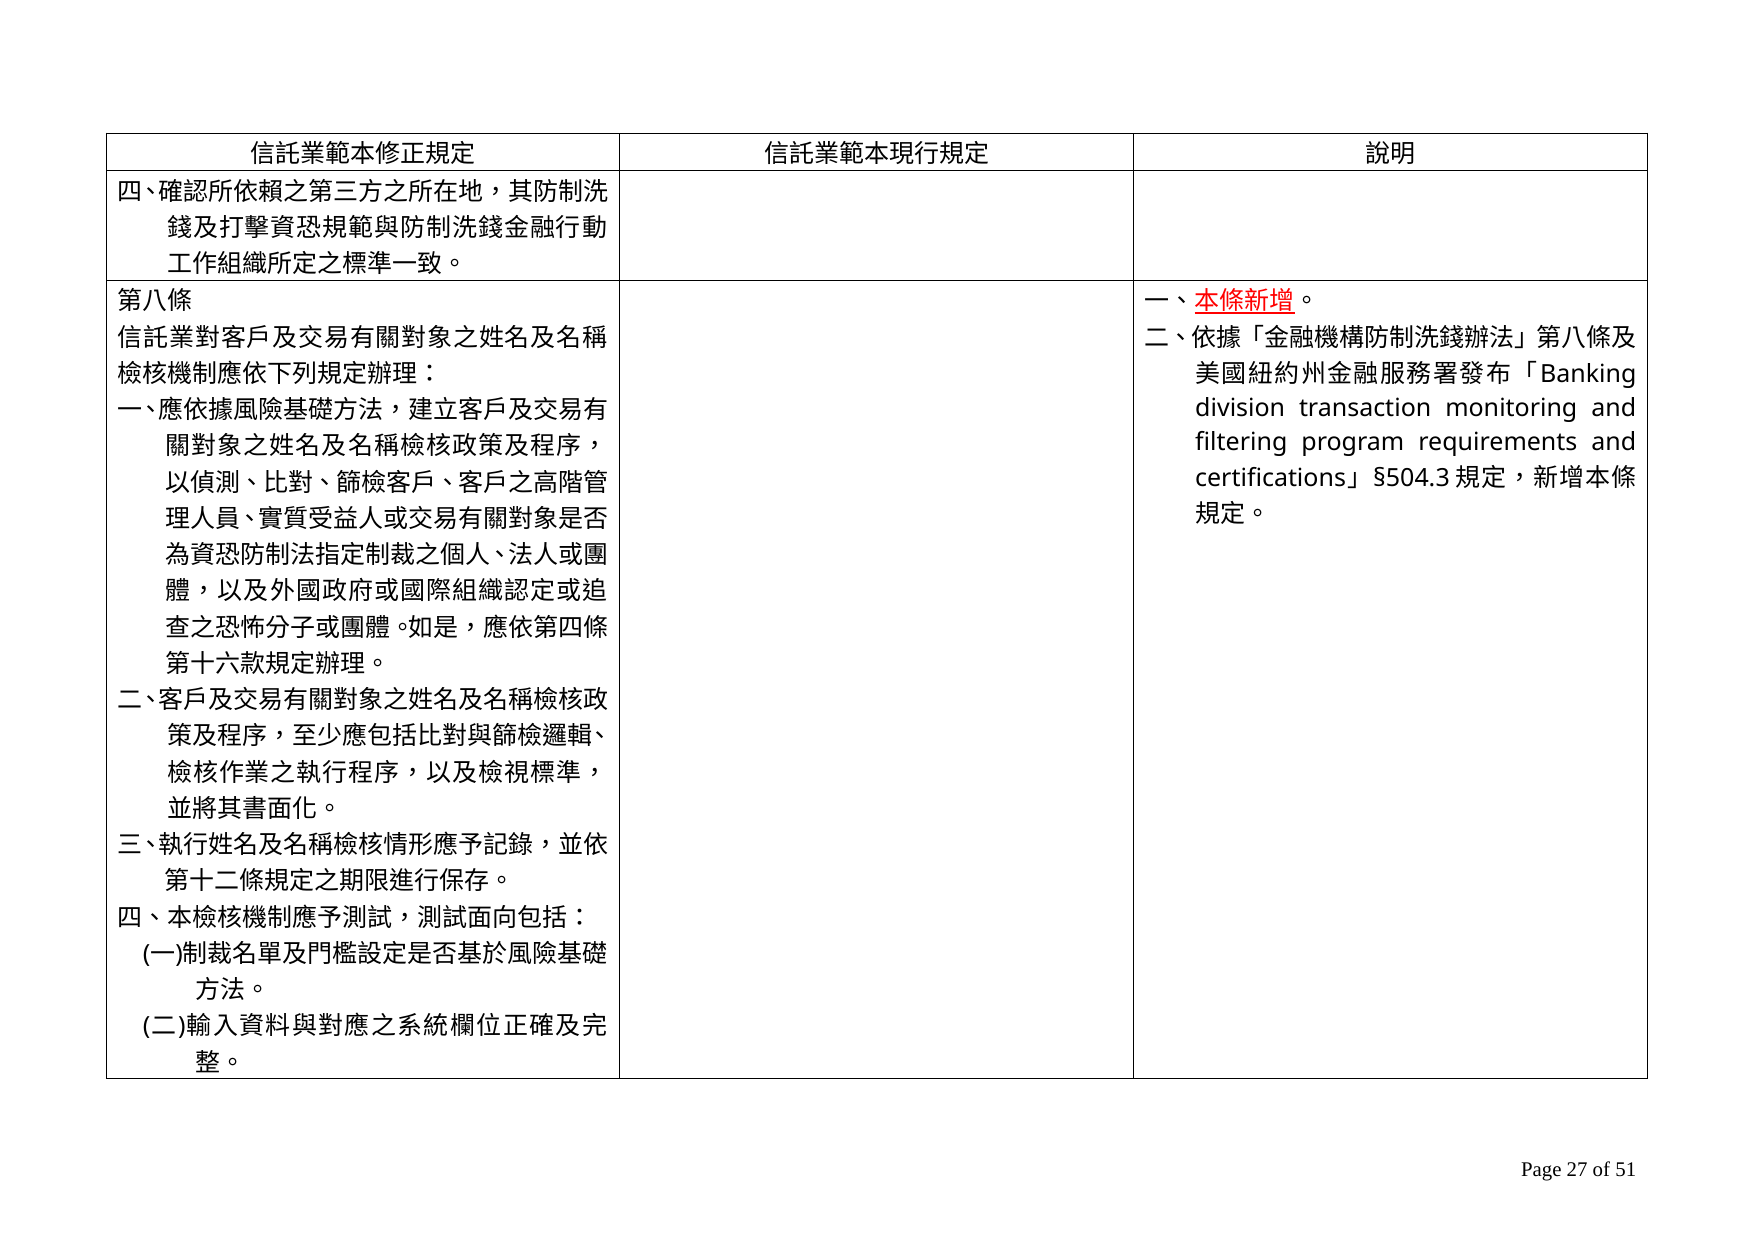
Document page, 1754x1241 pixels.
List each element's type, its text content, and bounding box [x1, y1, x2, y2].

table_header 信託業範本修正規定 [107, 134, 619, 170]
table_cell 第八條 信託業對客戶及交易有關對象之姓名及名稱檢核機制應依下列規定辦理： 一、應依據風險基礎方法，建立客戶及交易有關對象之姓名及名稱檢核政策及程序，以偵測、比對、篩檢客戶、客戶之高階管理人員、實質受益人或交易有關對象是否為資恐防制法指定制裁之個人、法人或團體，以及外國政府或國際組織認定或追查之恐怖分子或團體。如是，應依第四條第十六款規定辦理。 二、客戶及交易有關對象之姓名及名稱檢核政策及程序，至少應包括比對與篩檢邏輯、檢核作業之執行程序，以及檢視標準，並將其書面化。 三、執行姓名及名稱檢核情形應予記錄，並依第十二條規定之期限進行保存。 四、本檢核機制應予測試，測試面向包括： (一)制裁名單及門檻設定是否基於風險基礎方法。 (二)輸入資料與對應之系統欄位正確及完整。 [107, 281, 619, 1078]
table_cell [620, 281, 1133, 1078]
table_cell 四、確認所依賴之第三方之所在地，其防制洗錢及打擊資恐規範與防制洗錢金融行動工作組織所定之標準一致。 [107, 171, 619, 280]
table_cell 一、本條新增。 二、依據「金融機構防制洗錢辦法」第八條及美國紐約州金融服務署發布「Banking division transaction monitoring and filtering program requirements and certifications」§504.3規定，新增本條規定。 [1134, 281, 1647, 1078]
table_header 說明 [1134, 134, 1647, 170]
table_cell [620, 171, 1133, 280]
table_header 信託業範本現行規定 [620, 134, 1133, 170]
table_cell [1134, 171, 1647, 280]
